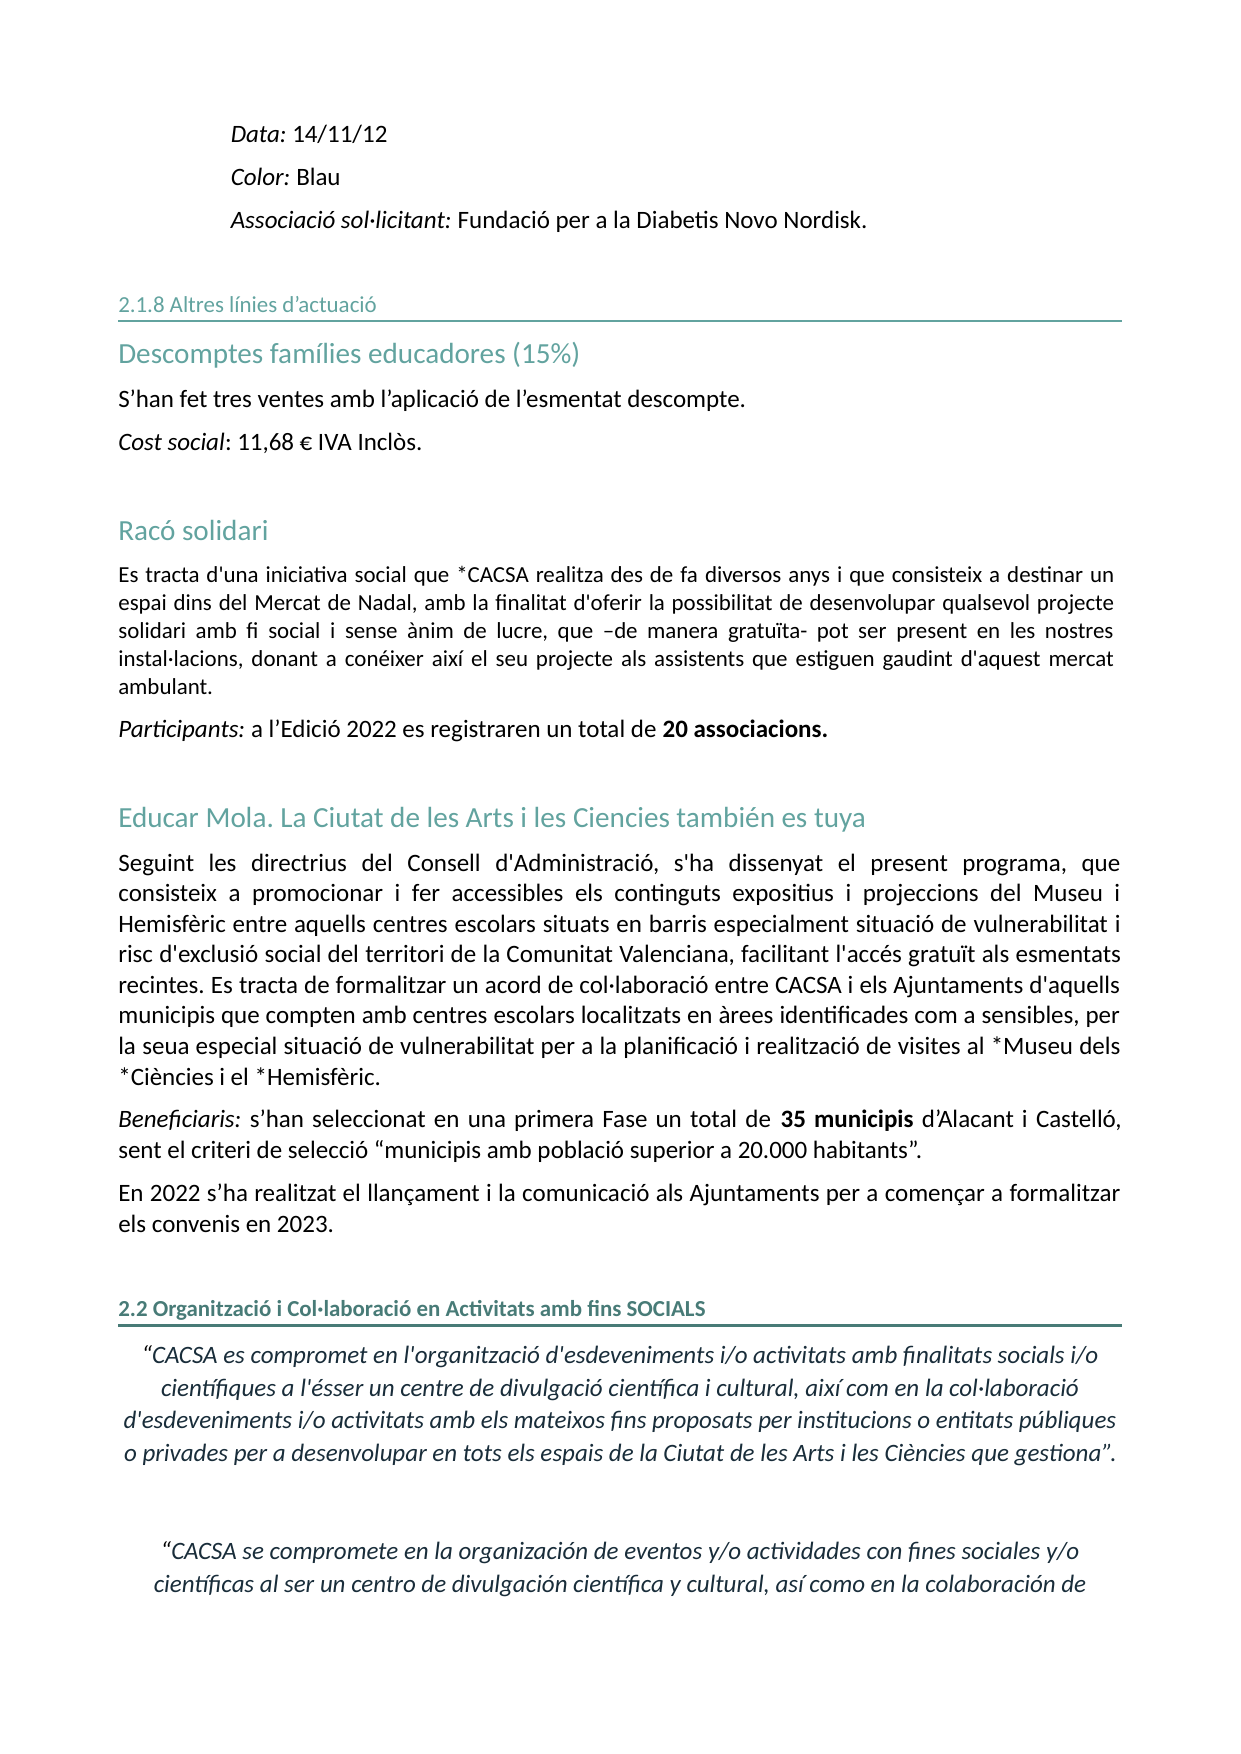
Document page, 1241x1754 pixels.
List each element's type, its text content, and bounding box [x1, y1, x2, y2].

text “CACSA es compromet en l'organització d'esdeveniments i/o activitats amb finalitats socials i/o científiques a l'ésser un centre de divulgació científica i cultural, així com en la col·laboració d'esdeveniments i/o activitats amb els mateixos fins proposats per institucions o entitats públiques o privades per a desenvolupar en tots els espais de la Ciutat de les Arts i les Ciències que gestiona”. [118, 1339, 1122, 1468]
subtitle Educar Mola. La Ciutat de les Arts i les Ciencies también es tuya [118, 799, 1122, 834]
text Seguint les directrius del Consell d'Administració, s'ha dissenyat el present programa, que consisteix a promocionar i fer accessibles els continguts expositius i projeccions del Museu i Hemisfèric entre aquells centres escolars situats en barris especialment situació de vulnerabilitat i risc d'exclusió social del territori de la Comunitat Valenciana, facilitant l'accés gratuït als esmentats recintes. Es tracta de formalitzar un acord de col·laboració entre CACSA i els Ajuntaments d'aquells municipis que compten amb centres escolars localitzats en àrees identificades com a sensibles, per la seua especial situació de vulnerabilitat per a la planificació i realització de visites al *Museu dels *Ciències i el *Hemisfèric. [118, 847, 1122, 1091]
subtitle Racó solidari [118, 512, 1122, 548]
subtitle 2.1.8 Altres línies d’actuació [118, 290, 1122, 320]
text Data: 14/11/12 [231, 118, 1122, 149]
text Associació sol·licitant: Fundació per a la Diabetis Novo Nordisk. [231, 204, 1122, 235]
text En 2022 s’ha realitzat el llançament i la comunicació als Ajuntaments per a començar a formalitzar els convenis en 2023. [118, 1177, 1122, 1238]
text Cost social: 11,68 € IVA Inclòs. [118, 426, 1122, 457]
text Es tracta d'una iniciativa social que *CACSA realitza des de fa diversos anys i que consisteix a destinar un espai dins del Mercat de Nadal, amb la finalitat d'oferir la possibilitat de desenvolupar qualsevol projecte solidari amb fi social i sense ànim de lucre, que –de manera gratuïta- pot ser present en les nostres instal·lacions, donant a conéixer així el seu projecte als assistents que estiguen gaudint d'aquest mercat ambulant. [118, 560, 1116, 700]
text Participants: a l’Edició 2022 es registraren un total de 20 associacions. [118, 713, 1122, 743]
text “CACSA se compromete en la organización de eventos y/o actividades con fines sociales y/o científicas al ser un centro de divulgación científica y cultural, así como en la colaboración de [118, 1535, 1122, 1598]
subtitle 2.2 Organització i Col·laboració en Activitats amb fins SOCIALS [118, 1294, 1122, 1324]
text Beneficiaris: s’han seleccionat en una primera Fase un total de 35 municipis d’Alacant i Castelló, sent el criteri de selecció “municipis amb població superior a 20.000 habitants”. [118, 1104, 1122, 1165]
text S’han fet tres ventes amb l’aplicació de l’esmentat descompte. [118, 383, 1122, 413]
subtitle Descomptes famílies educadores (15%) [118, 335, 1122, 371]
text Color: Blau [231, 161, 1122, 192]
